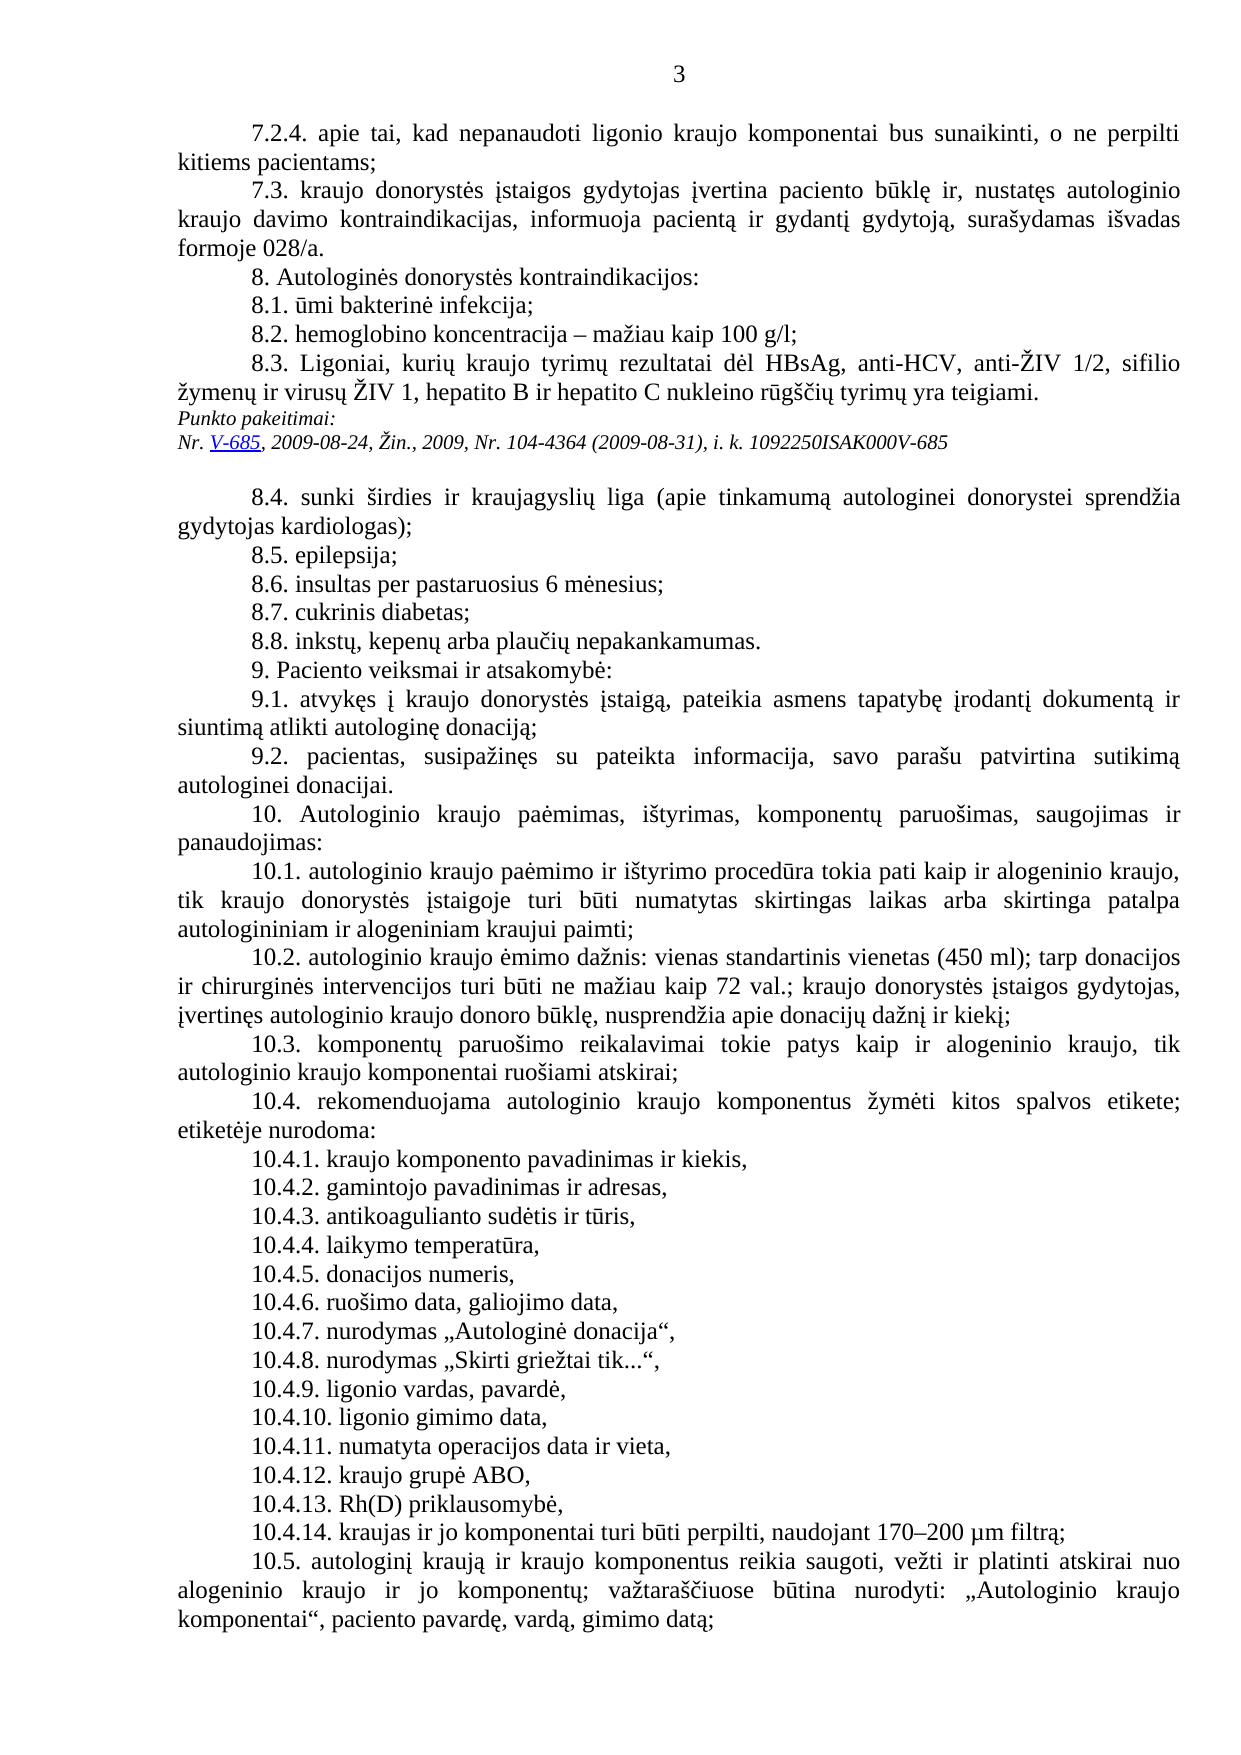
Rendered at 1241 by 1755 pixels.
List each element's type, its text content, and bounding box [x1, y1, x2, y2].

text 10.4.12. kraujo grupė ABO, [177, 1460, 1181, 1489]
text 10.5. autologinį kraują ir kraujo komponentus reikia saugoti, vežti ir platinti atskirai nuo alogeninio kraujo ir jo komponentų; važtaraščiuose būtina nurodyti: „Autologinio kraujo komponentai“, paciento pavardę, vardą, gimimo datą; [177, 1546, 1181, 1632]
text 9. Paciento veiksmai ir atsakomybė: [177, 655, 1181, 684]
text 10.4.13. Rh(D) priklausomybė, [177, 1489, 1181, 1517]
text 10. Autologinio kraujo paėmimas, ištyrimas, komponentų paruošimas, saugojimas ir panaudojimas: [177, 799, 1181, 856]
text 8.3. Ligoniai, kurių kraujo tyrimų rezultatai dėl HBsAg, anti-HCV, anti-ŽIV 1/2, sifilio žymenų ir virusų ŽIV 1, hepatito B ir hepatito C nukleino rūgščių tyrimų yra teigiami. [177, 348, 1181, 406]
text 8.2. hemoglobino koncentracija – mažiau kaip 100 g/l; [177, 319, 1181, 348]
text 10.1. autologinio kraujo paėmimo ir ištyrimo procedūra tokia pati kaip ir alogeninio kraujo, tik kraujo donorystės įstaigoje turi būti numatytas skirtingas laikas arba skirtinga patalpa autologininiam ir alogeniniam kraujui paimti; [177, 856, 1181, 942]
text 10.4.11. numatyta operacijos data ir vieta, [177, 1431, 1181, 1460]
text 10.4.1. kraujo komponento pavadinimas ir kiekis, [177, 1144, 1181, 1172]
text 10.3. komponentų paruošimo reikalavimai tokie patys kaip ir alogeninio kraujo, tik autologinio kraujo komponentai ruošiami atskirai; [177, 1029, 1181, 1086]
text Punkto pakeitimai: [177, 406, 1181, 430]
text 10.2. autologinio kraujo ėmimo dažnis: vienas standartinis vienetas (450 ml); tarp donacijos ir chirurginės intervencijos turi būti ne mažiau kaip 72 val.; kraujo donorystės įstaigos gydytojas, įvertinęs autologinio kraujo donoro būklę, nusprendžia apie donacijų dažnį ir kiekį; [177, 942, 1181, 1029]
text Nr. V-685, 2009-08-24, Žin., 2009, Nr. 104-4364 (2009-08-31), i. k. 1092250ISAK000V-685 [177, 430, 1181, 454]
text 8.7. cukrinis diabetas; [177, 597, 1181, 626]
text 10.4.2. gamintojo pavadinimas ir adresas, [177, 1172, 1181, 1201]
text 8.4. sunki širdies ir kraujagyslių liga (apie tinkamumą autologinei donorystei sprendžia gydytojas kardiologas); [177, 482, 1181, 540]
text 10.4.7. nurodymas „Autologinė donacija“, [177, 1316, 1181, 1345]
text 7.3. kraujo donorystės įstaigos gydytojas įvertina paciento būklę ir, nustatęs autologinio kraujo davimo kontraindikacijas, informuoja pacientą ir gydantį gydytoją, surašydamas išvadas formoje 028/a. [177, 176, 1181, 262]
text 9.1. atvykęs į kraujo donorystės įstaigą, pateikia asmens tapatybę įrodantį dokumentą ir siuntimą atlikti autologinę donaciją; [177, 684, 1181, 741]
text 8.5. epilepsija; [177, 540, 1181, 569]
text 10.4.6. ruošimo data, galiojimo data, [177, 1287, 1181, 1316]
text 7.2.4. apie tai, kad nepanaudoti ligonio kraujo komponentai bus sunaikinti, o ne perpilti kitiems pacientams; [177, 118, 1181, 176]
text 10.4.14. kraujas ir jo komponentai turi būti perpilti, naudojant 170–200 µm filtrą; [177, 1517, 1181, 1546]
text 8.1. ūmi bakterinė infekcija; [177, 291, 1181, 319]
text 10.4.3. antikoagulianto sudėtis ir tūris, [177, 1201, 1181, 1230]
text 8.6. insultas per pastaruosius 6 mėnesius; [177, 569, 1181, 597]
text 10.4. rekomenduojama autologinio kraujo komponentus žymėti kitos spalvos etikete; etiketėje nurodoma: [177, 1086, 1181, 1144]
text 10.4.5. donacijos numeris, [177, 1259, 1181, 1287]
text 10.4.4. laikymo temperatūra, [177, 1230, 1181, 1259]
text 9.2. pacientas, susipažinęs su pateikta informacija, savo parašu patvirtina sutikimą autologinei donacijai. [177, 741, 1181, 799]
text 10.4.10. ligonio gimimo data, [177, 1402, 1181, 1431]
text 10.4.9. ligonio vardas, pavardė, [177, 1374, 1181, 1402]
text 8. Autologinės donorystės kontraindikacijos: [177, 262, 1181, 291]
text 8.8. inkstų, kepenų arba plaučių nepakankamumas. [177, 626, 1181, 655]
text 10.4.8. nurodymas „Skirti griežtai tik...“, [177, 1345, 1181, 1374]
